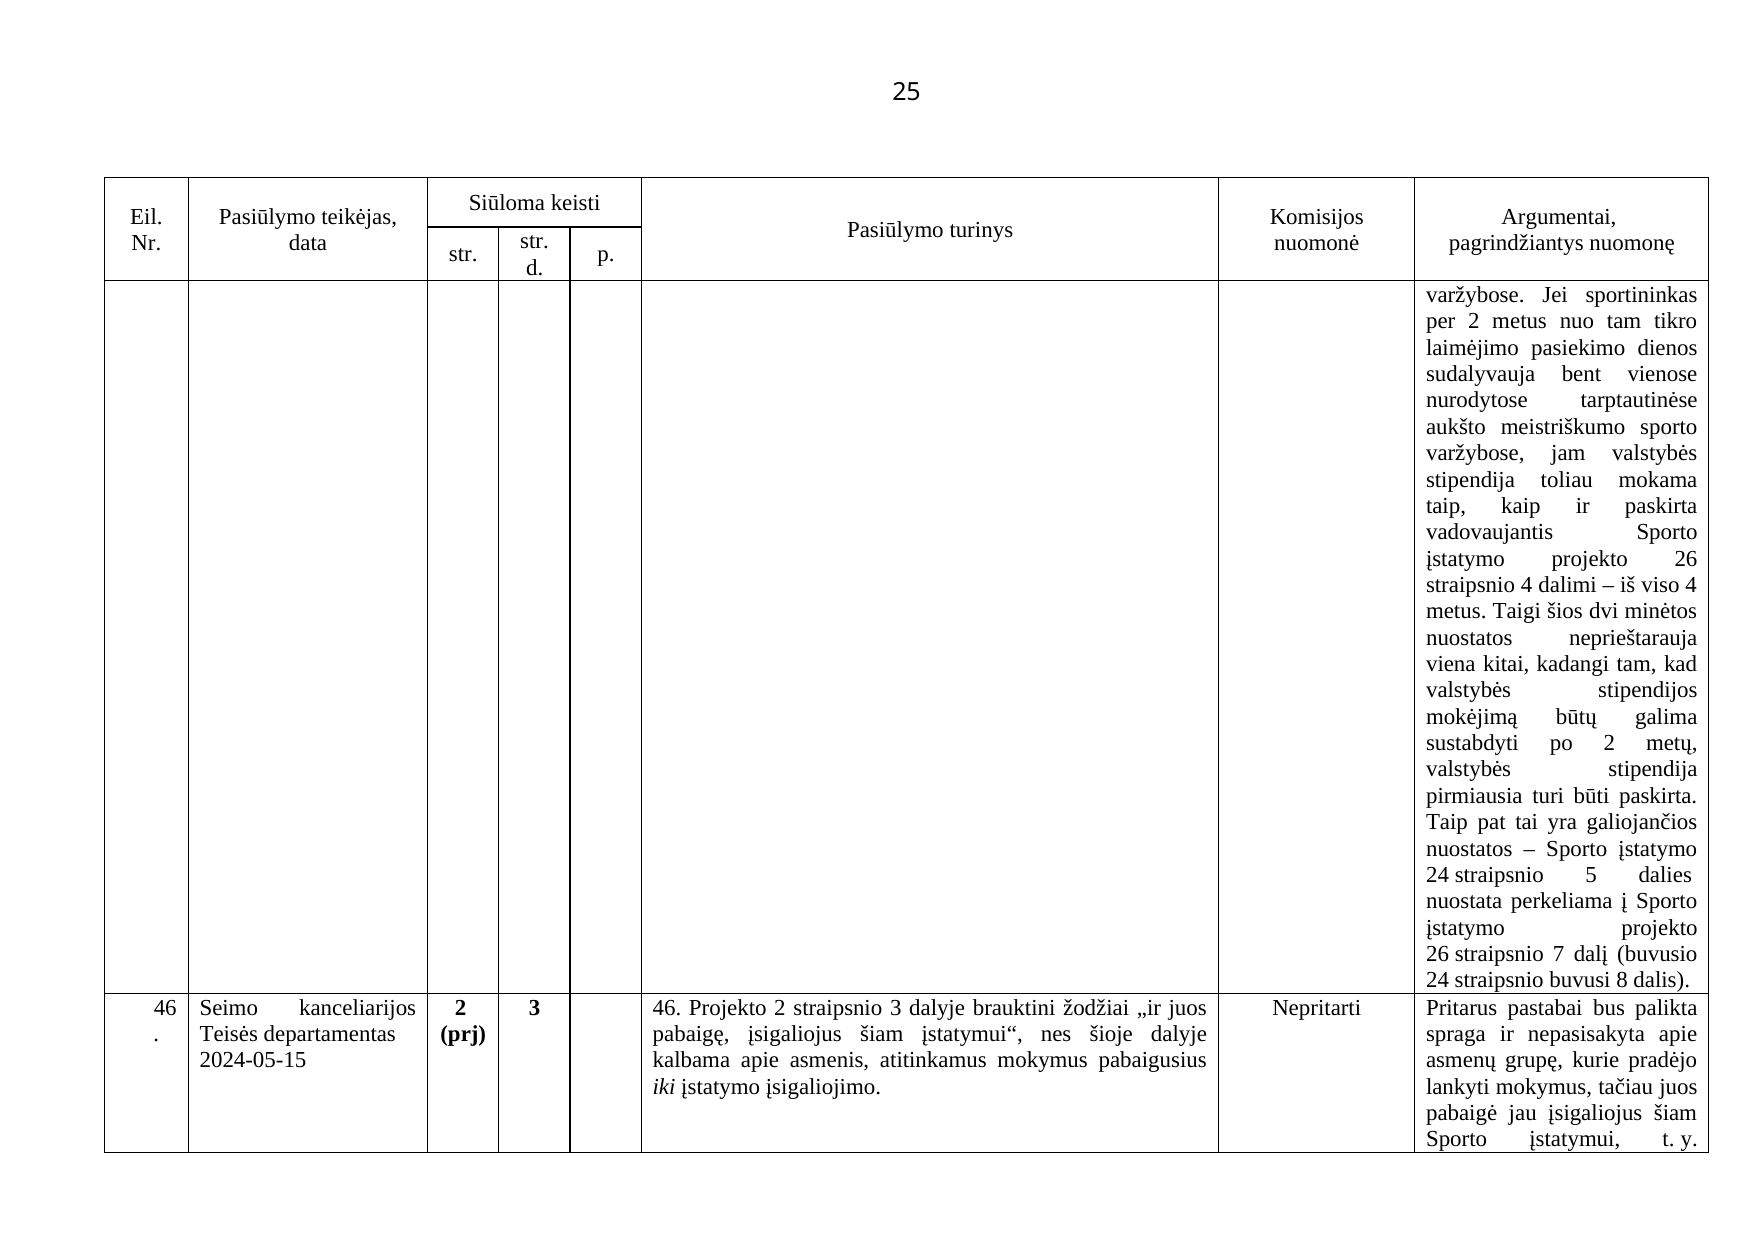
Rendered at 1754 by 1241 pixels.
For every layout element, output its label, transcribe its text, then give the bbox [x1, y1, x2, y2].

table_cell [428, 281, 498, 993]
table_cell [571, 281, 641, 993]
table_cell [499, 281, 569, 993]
table_cell 46. Projekto 2 straipsnio 3 dalyje brauktini žodžiai „ir juos pabaigę, įsigaliojus šiam įstatymui“, nes šioje dalyje kalbama apie asmenis, atitinkamus mokymus pabaigusius iki įstatymo įsigaliojimo. [642, 994, 1218, 1152]
table_header Argumentai, pagrindžiantys nuomonę [1415, 178, 1708, 280]
table_cell [189, 281, 427, 993]
table_header Pasiūlymo turinys [642, 178, 1218, 280]
table_header Siūloma keisti [428, 178, 641, 226]
table_cell p. [571, 228, 641, 280]
table_cell str. [428, 228, 498, 280]
table_header Eil. Nr. [105, 178, 188, 280]
table_cell [105, 994, 188, 1152]
table_cell 2 (prj) [428, 994, 498, 1152]
table_cell [105, 281, 188, 993]
table_header Komisijos nuomonė [1219, 178, 1414, 280]
table_cell [1219, 281, 1414, 993]
table_cell 3 [499, 994, 569, 1152]
table_cell str. d. [499, 228, 569, 280]
table_cell Nepritarti [1219, 994, 1414, 1152]
table_cell Pritarus pastabai bus palikta spraga ir nepasisakyta apie asmenų grupę, kurie pradėjo lankyti mokymus, tačiau juos pabaigė jau įsigaliojus šiam Sporto įstatymui, t. y. [1415, 994, 1708, 1152]
table_cell varžybose. Jei sportininkas per 2 metus nuo tam tikro laimėjimo pasiekimo dienos sudalyvauja bent vienose nurodytose tarptautinėse aukšto meistriškumo sporto varžybose, jam valstybės stipendija toliau mokama taip, kaip ir paskirta vadovaujantis Sporto įstatymo projekto 26 straipsnio 4 dalimi – iš viso 4 metus. Taigi šios dvi minėtos nuostatos neprieštarauja viena kitai, kadangi tam, kad valstybės stipendijos mokėjimą būtų galima sustabdyti po 2 metų, valstybės stipendija pirmiausia turi būti paskirta. Taip pat tai yra galiojančios nuostatos – Sporto įstatymo 24 straipsnio 5 dalies nuostata perkeliama į Sporto įstatymo projekto 26 straipsnio 7 dalį (buvusio 24 straipsnio buvusi 8 dalis). [1415, 281, 1708, 993]
table_cell [571, 994, 641, 1152]
table_cell Seimo kanceliarijos Teisės departamentas 2024-05-15 [189, 994, 427, 1152]
table_cell [642, 281, 1218, 993]
table_header Pasiūlymo teikėjas, data [189, 178, 427, 280]
